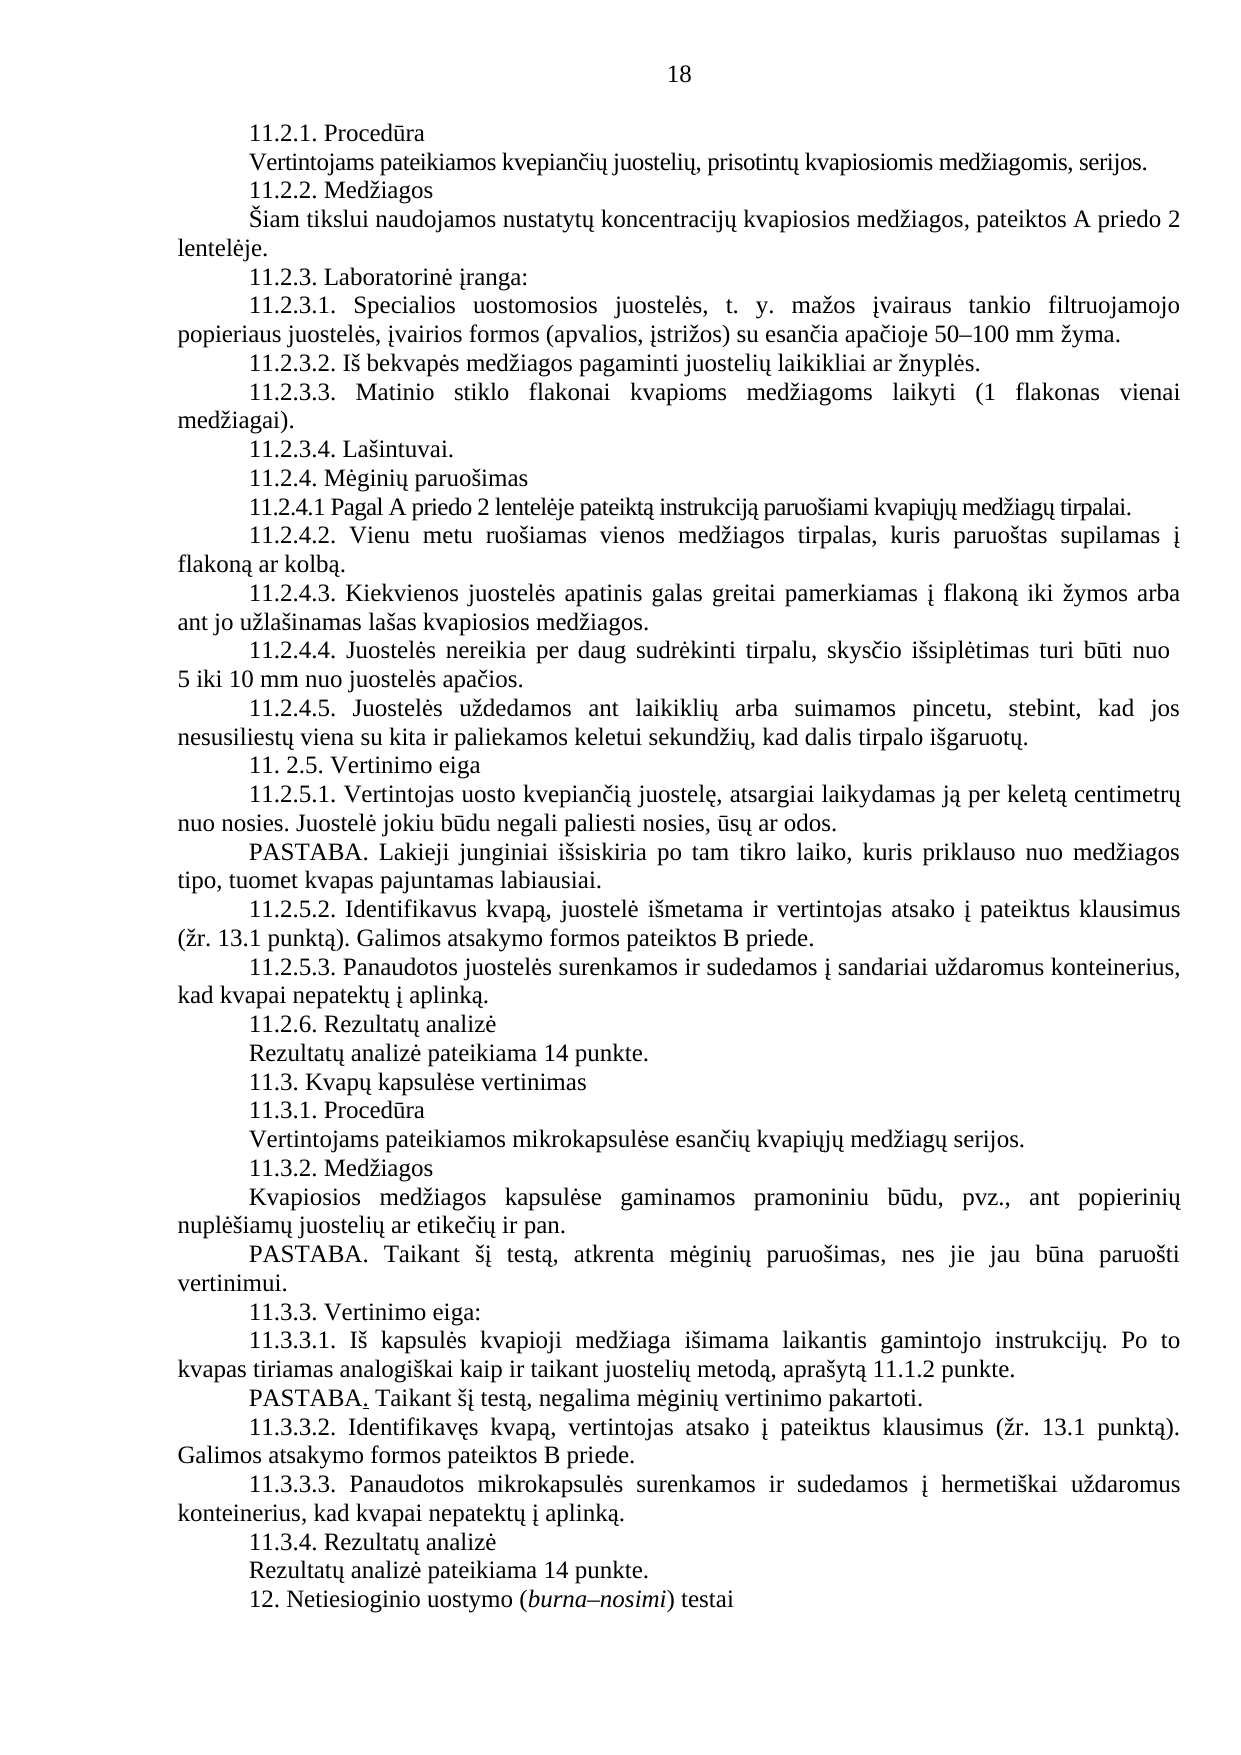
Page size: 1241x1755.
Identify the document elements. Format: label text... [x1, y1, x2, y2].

text Vertintojams pateikiamos mikrokapsulėse esančių kvapiųjų medžiagų serijos. [177, 1124, 1181, 1153]
text PASTABA. Taikant šį testą, atkrenta mėginių paruošimas, nes jie jau būna paruošti vertinimui. [177, 1239, 1181, 1297]
text 11.2.6. Rezultatų analizė [177, 1009, 1181, 1038]
text 11.2.4.3. Kiekvienos juostelės apatinis galas greitai pamerkiamas į flakoną iki žymos arba ant jo užlašinamas lašas kvapiosios medžiagos. [177, 578, 1181, 636]
text 12. Netiesioginio uostymo (burna–nosimi) testai [177, 1584, 1181, 1613]
text 11.2.3.4. Lašintuvai. [177, 434, 1181, 463]
text 11.3. Kvapų kapsulėse vertinimas [177, 1067, 1181, 1096]
text Kvapiosios medžiagos kapsulėse gaminamos pramoniniu būdu, pvz., ant popierinių nuplėšiamų juostelių ar etikečių ir pan. [177, 1182, 1181, 1239]
text 11.2.3.1. Specialios uostomosios juostelės, t. y. mažos įvairaus tankio filtruojamojo popieriaus juostelės, įvairios formos (apvalios, įstrižos) su esančia apačioje 50–100 mm žyma. [177, 291, 1181, 348]
text 11.2.4.5. Juostelės uždedamos ant laikiklių arba suimamos pincetu, stebint, kad jos nesusiliestų viena su kita ir paliekamos keletui sekundžių, kad dalis tirpalo išgaruotų. [177, 693, 1181, 751]
text Vertintojams pateikiamos kvepiančių juostelių, prisotintų kvapiosiomis medžiagomis, serijos. [177, 147, 1181, 176]
text 11.2.5.1. Vertintojas uosto kvepiančią juostelę, atsargiai laikydamas ją per keletą centimetrų nuo nosies. Juostelė jokiu būdu negali paliesti nosies, ūsų ar odos. [177, 779, 1181, 837]
text Rezultatų analizė pateikiama 14 punkte. [177, 1556, 1181, 1584]
text 11.2.4.2. Vienu metu ruošiamas vienos medžiagos tirpalas, kuris paruoštas supilamas į flakoną ar kolbą. [177, 521, 1181, 578]
text 11.3.1. Procedūra [177, 1096, 1181, 1124]
text Šiam tikslui naudojamos nustatytų koncentracijų kvapiosios medžiagos, pateiktos A priedo 2 lentelėje. [177, 204, 1181, 262]
text 11.3.2. Medžiagos [177, 1153, 1181, 1182]
text 11.2.4.1 Pagal A priedo 2 lentelėje pateiktą instrukciją paruošiami kvapiųjų medžiagų tirpalai. [177, 492, 1181, 521]
text 11.2.5.2. Identifikavus kvapą, juostelė išmetama ir vertintojas atsako į pateiktus klausimus (žr. 13.1 punktą). Galimos atsakymo formos pateiktos B priede. [177, 894, 1181, 952]
text 11.2.3.3. Matinio stiklo flakonai kvapioms medžiagoms laikyti (1 flakonas vienai medžiagai). [177, 377, 1181, 434]
text 11.2.4.4. Juostelės nereikia per daug sudrėkinti tirpalu, skysčio išsiplėtimas turi būti nuo 5 iki 10 mm nuo juostelės apačios. [177, 636, 1181, 693]
text 11.3.3.3. Panaudotos mikrokapsulės surenkamos ir sudedamos į hermetiškai uždaromus konteinerius, kad kvapai nepatektų į aplinką. [177, 1469, 1181, 1527]
text 11.2.3.2. Iš bekvapės medžiagos pagaminti juostelių laikikliai ar žnyplės. [177, 348, 1181, 377]
text 11.3.3.1. Iš kapsulės kvapioji medžiaga išimama laikantis gamintojo instrukcijų. Po to kvapas tiriamas analogiškai kaip ir taikant juostelių metodą, aprašytą 11.1.2 punkte. [177, 1326, 1181, 1383]
text 11.2.2. Medžiagos [177, 176, 1181, 204]
text 11.2.4. Mėginių paruošimas [177, 463, 1181, 492]
text 11.3.3.2. Identifikavęs kvapą, vertintojas atsako į pateiktus klausimus (žr. 13.1 punktą). Galimos atsakymo formos pateiktos B priede. [177, 1412, 1181, 1469]
text 11. 2.5. Vertinimo eiga [177, 751, 1181, 779]
text 11.3.3. Vertinimo eiga: [177, 1297, 1181, 1326]
text 11.2.1. Procedūra [177, 118, 1181, 147]
text 11.3.4. Rezultatų analizė [177, 1527, 1181, 1556]
text 11.2.5.3. Panaudotos juostelės surenkamos ir sudedamos į sandariai uždaromus konteinerius, kad kvapai nepatektų į aplinką. [177, 952, 1181, 1009]
text PASTABA. Taikant šį testą, negalima mėginių vertinimo pakartoti. [177, 1383, 1181, 1412]
text Rezultatų analizė pateikiama 14 punkte. [177, 1038, 1181, 1067]
text 11.2.3. Laboratorinė įranga: [177, 262, 1181, 291]
text PASTABA. Lakieji junginiai išsiskiria po tam tikro laiko, kuris priklauso nuo medžiagos tipo, tuomet kvapas pajuntamas labiausiai. [177, 837, 1181, 894]
